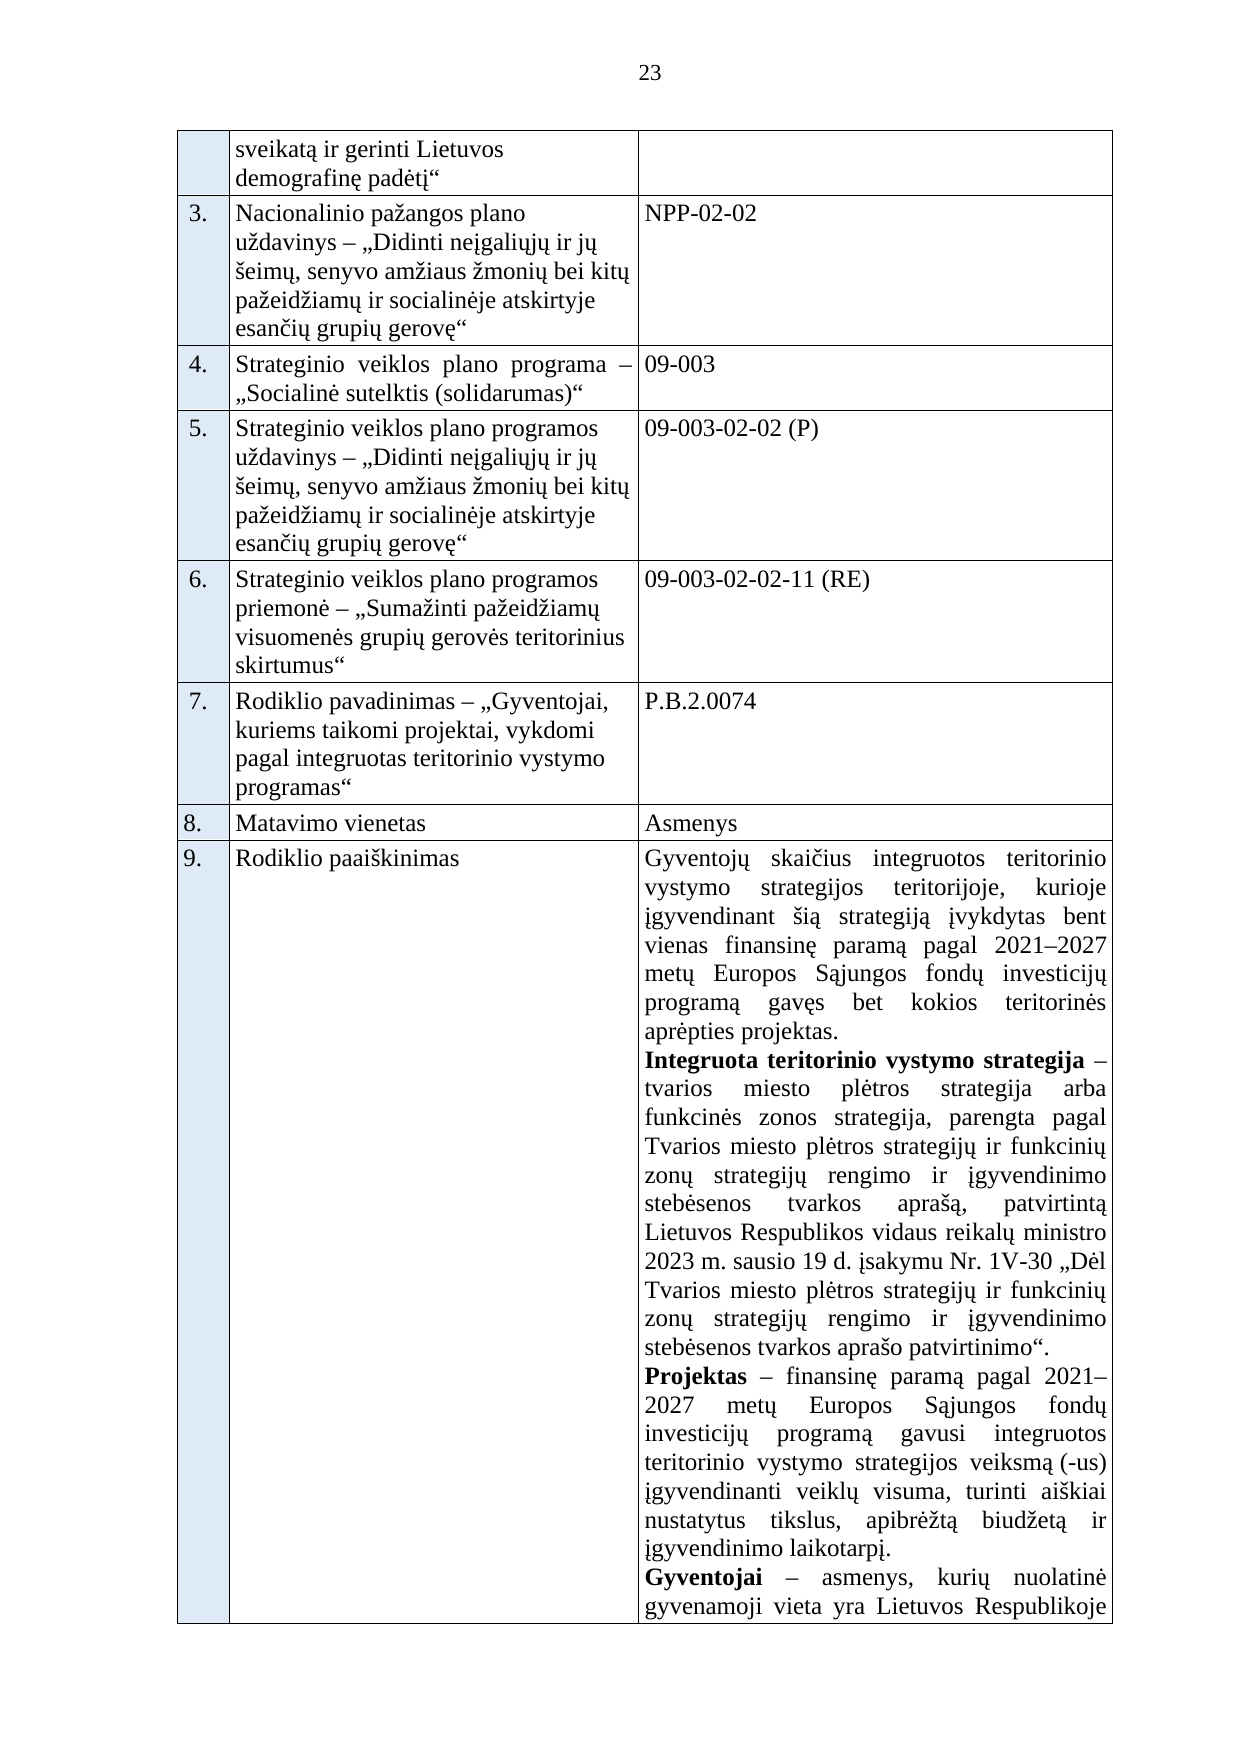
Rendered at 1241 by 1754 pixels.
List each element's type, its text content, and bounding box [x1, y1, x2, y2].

table_cell 09-003-02-02-11 (RE) [639, 561, 1112, 682]
table_cell Strateginio veiklos plano programos uždavinys – „Didinti neįgaliųjų ir jų šeimų, senyvo amžiaus žmonių bei kitų pažeidžiamų ir socialinėje atskirtyje esančių grupių gerovę“ [230, 411, 638, 560]
table_cell 7. [178, 683, 229, 804]
table_cell 8. [178, 805, 229, 839]
table_cell Strateginio veiklos plano programa – „Socialinė sutelktis (solidarumas)“ [230, 346, 638, 409]
table_cell Rodiklio paaiškinimas [230, 841, 638, 1623]
table_cell sveikatą ir gerinti Lietuvos demografinę padėtį“ [230, 131, 638, 194]
table_cell 4. [178, 346, 229, 409]
table_cell 5. [178, 411, 229, 560]
table_cell 09-003-02-02 (P) [639, 411, 1112, 560]
table_cell Rodiklio pavadinimas – „Gyventojai, kuriems taikomi projektai, vykdomi pagal integruotas teritorinio vystymo programas“ [230, 683, 638, 804]
table_cell Asmenys [639, 805, 1112, 839]
table_cell Gyventojų skaičius integruotos teritorinio vystymo strategijos teritorijoje, kurioje įgyvendinant šią strategiją įvykdytas bent vienas finansinę paramą pagal 2021–2027 metų Europos Sąjungos fondų investicijų programą gavęs bet kokios teritorinės aprėpties projektas. Integruota teritorinio vystymo strategija – tvarios miesto plėtros strategija arba funkcinės zonos strategija, parengta pagal Tvarios miesto plėtros strategijų ir funkcinių zonų strategijų rengimo ir įgyvendinimo stebėsenos tvarkos aprašą, patvirtintą Lietuvos Respublikos vidaus reikalų ministro 2023 m. sausio 19 d. įsakymu Nr. 1V-30 „Dėl Tvarios miesto plėtros strategijų ir funkcinių zonų strategijų rengimo ir įgyvendinimo stebėsenos tvarkos aprašo patvirtinimo“. Projektas – finansinę paramą pagal 2021–2027 metų Europos Sąjungos fondų investicijų programą gavusi integruotos teritorinio vystymo strategijos veiksmą (-us) įgyvendinanti veiklų visuma, turinti aiškiai nustatytus tikslus, apibrėžtą biudžetą ir įgyvendinimo laikotarpį. Gyventojai – asmenys, kurių nuolatinė gyvenamoji vieta yra Lietuvos Respublikoje [639, 841, 1112, 1623]
table_cell Matavimo vienetas [230, 805, 638, 839]
table_cell 6. [178, 561, 229, 682]
table_cell [639, 131, 1112, 194]
table_cell P.B.2.0074 [639, 683, 1112, 804]
table_cell 9. [178, 841, 229, 1623]
table_cell [178, 131, 229, 194]
table_cell 09-003 [639, 346, 1112, 409]
table_cell Nacionalinio pažangos plano uždavinys – „Didinti neįgaliųjų ir jų šeimų, senyvo amžiaus žmonių bei kitų pažeidžiamų ir socialinėje atskirtyje esančių grupių gerovę“ [230, 196, 638, 345]
table_cell 3. [178, 196, 229, 345]
table_cell Strateginio veiklos plano programos priemonė – „Sumažinti pažeidžiamų visuomenės grupių gerovės teritorinius skirtumus“ [230, 561, 638, 682]
table_cell NPP-02-02 [639, 196, 1112, 345]
